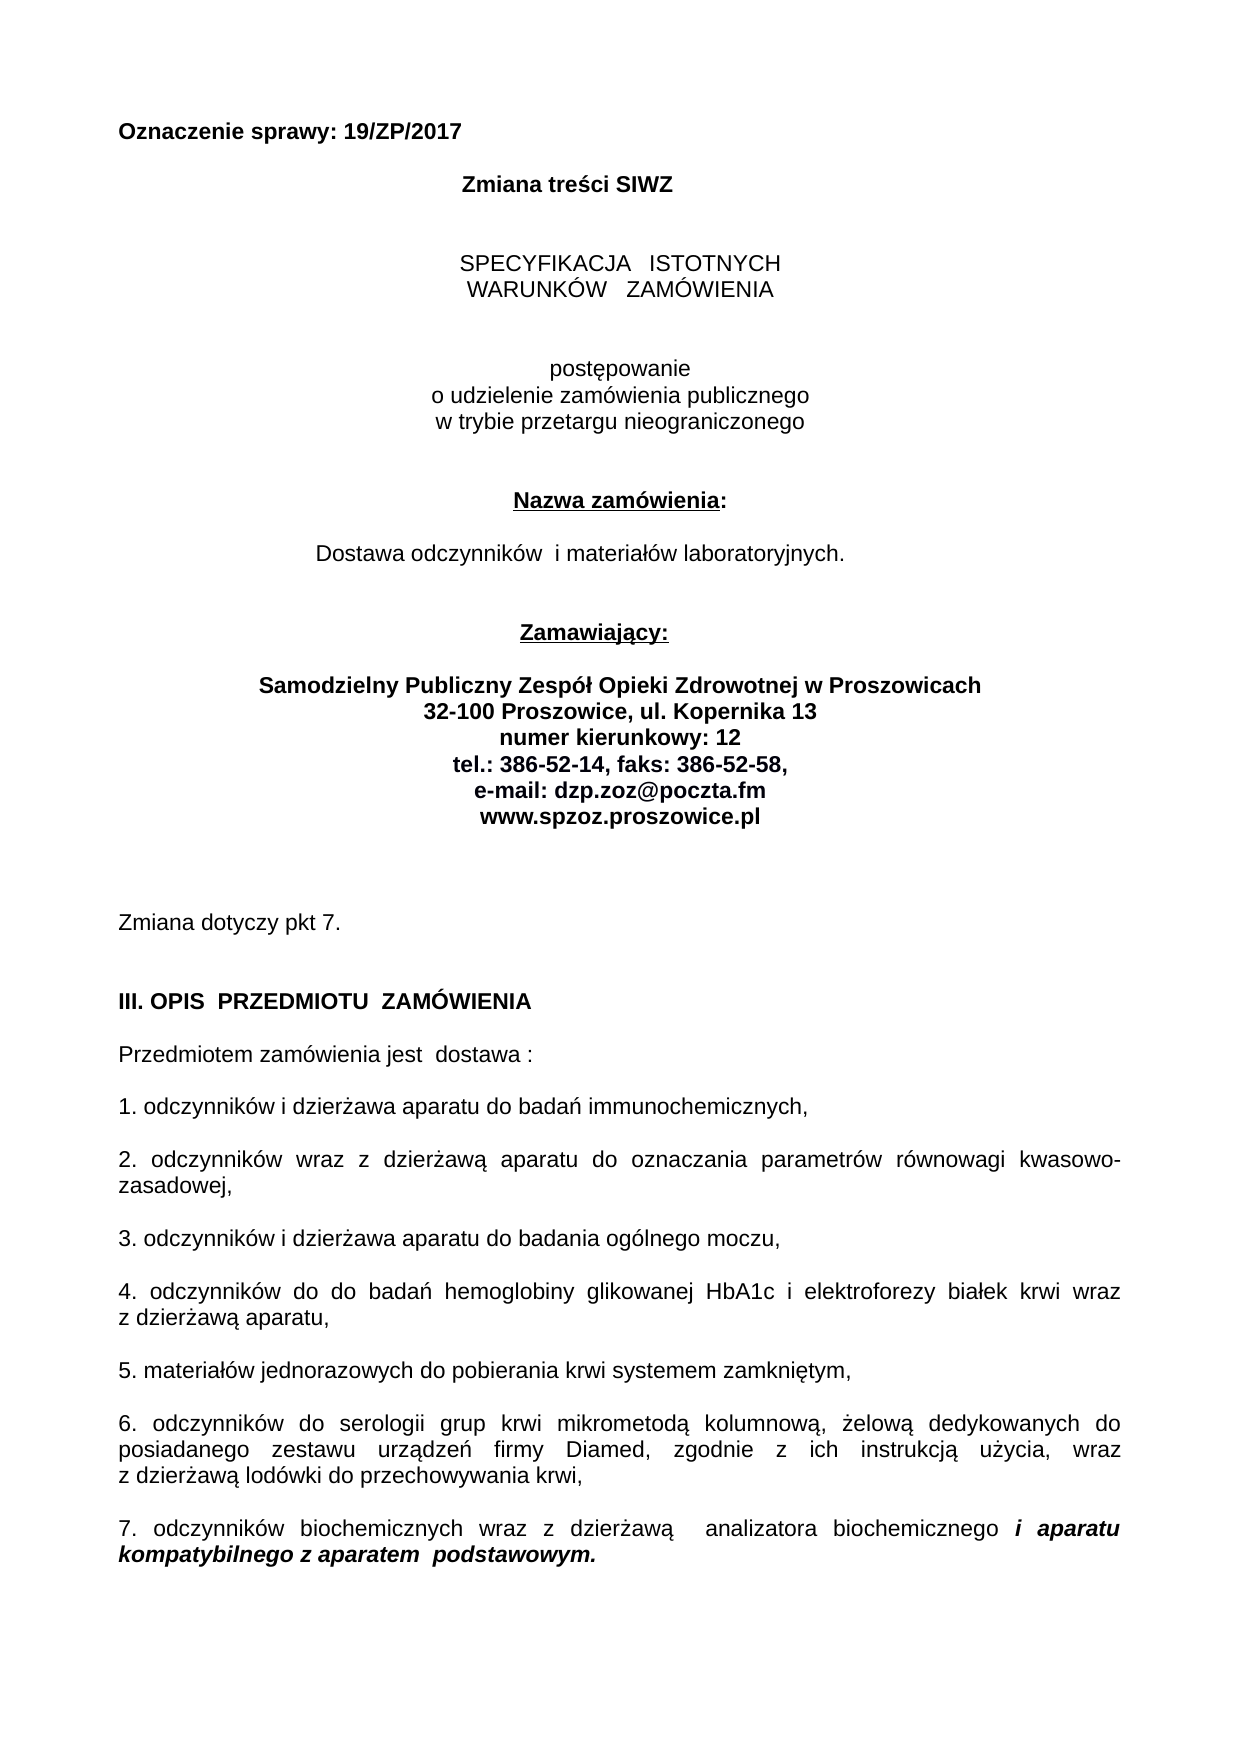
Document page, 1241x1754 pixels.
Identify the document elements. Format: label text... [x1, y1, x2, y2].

text WARUNKÓW ZAMÓWIENIA [118, 276, 1122, 303]
text w trybie przetargu nieograniczonego [118, 408, 1122, 434]
text 4. odczynników do do badań hemoglobiny glikowanej HbA1c i elektroforezy białek krwi wraz z dzierżawą aparatu, [118, 1278, 1122, 1330]
text 7. odczynników biochemicznych wraz z dzierżawą analizatora biochemicznego i aparatu kompatybilnego z aparatem podstawowym. [118, 1515, 1122, 1568]
text Nazwa zamówienia: [118, 487, 1122, 513]
text o udzielenie zamówienia publicznego [118, 382, 1122, 408]
text 3. odczynników i dzierżawa aparatu do badania ogólnego moczu, [118, 1225, 1122, 1251]
text SPECYFIKACJA ISTOTNYCH [118, 250, 1122, 276]
text 2. odczynników wraz z dzierżawą aparatu do oznaczania parametrów równowagi kwasowo-zasadowej, [118, 1146, 1122, 1199]
text www.spzoz.proszowice.pl [118, 803, 1122, 830]
text Oznaczenie sprawy: 19/ZP/2017 [118, 118, 1122, 144]
text 1. odczynników i dzierżawa aparatu do badań immunochemicznych, [118, 1093, 1122, 1119]
text 5. materiałów jednorazowych do pobierania krwi systemem zamkniętym, [118, 1357, 1122, 1383]
text 32-100 Proszowice, ul. Kopernika 13 [118, 698, 1122, 724]
subtitle Zmiana treści SIWZ [118, 171, 1122, 197]
text e-mail: dzp.zoz@poczta.fm [118, 777, 1122, 803]
text Przedmiotem zamówienia jest dostawa : [118, 1041, 1122, 1067]
text III. OPIS PRZEDMIOTU ZAMÓWIENIA [118, 988, 1122, 1014]
text postępowanie [118, 355, 1122, 382]
text Zmiana dotyczy pkt 7. [118, 909, 1122, 935]
text tel.: 386-52-14, faks: 386-52-58, [118, 751, 1122, 777]
text Dostawa odczynników i materiałów laboratoryjnych. [118, 540, 1122, 566]
text Zamawiający: [118, 619, 1122, 645]
text 6. odczynników do serologii grup krwi mikrometodą kolumnową, żelową dedykowanych do posiadanego zestawu urządzeń firmy Diamed, zgodnie z ich instrukcją użycia, wraz z dzierżawą lodówki do przechowywania krwi, [118, 1409, 1122, 1488]
text numer kierunkowy: 12 [118, 724, 1122, 751]
subtitle Samodzielny Publiczny Zespół Opieki Zdrowotnej w Proszowicach [118, 672, 1122, 698]
